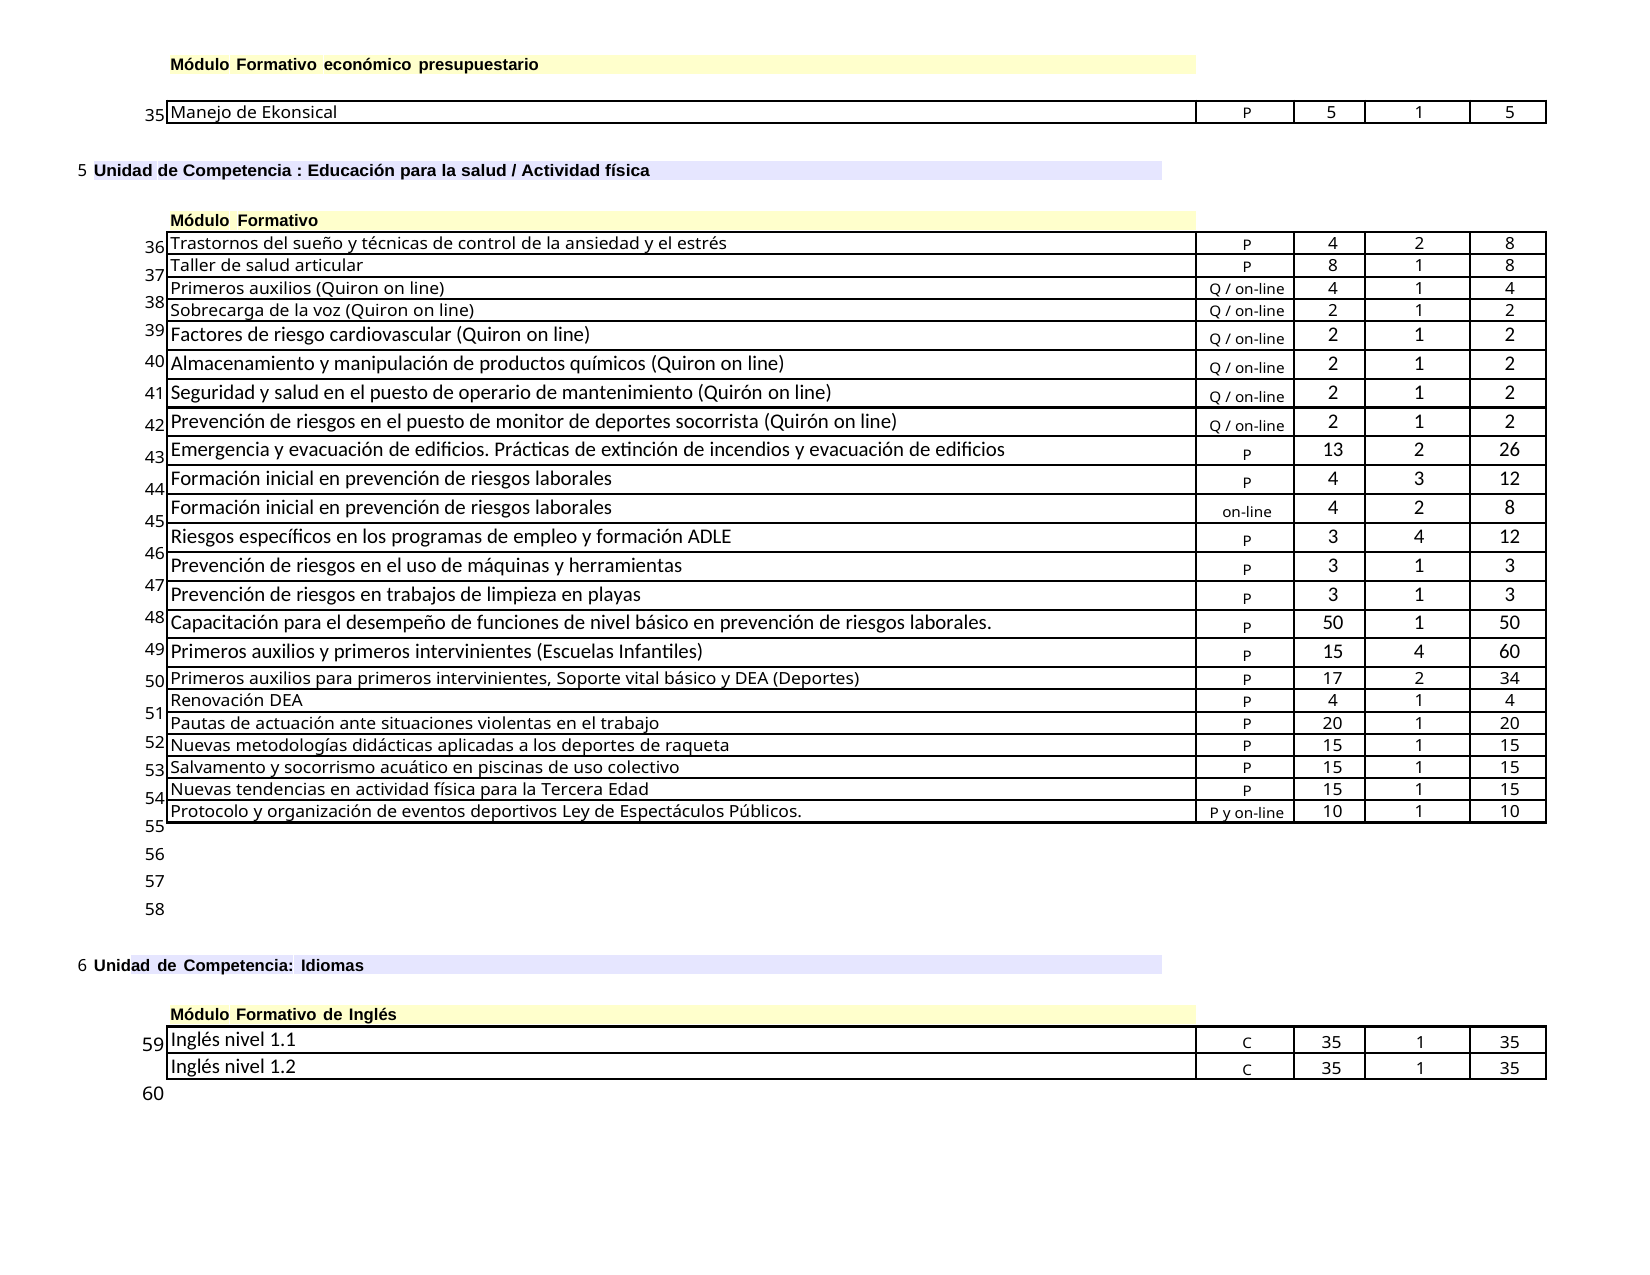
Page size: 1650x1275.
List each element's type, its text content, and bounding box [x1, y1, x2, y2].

table_cell P [1197, 582, 1293, 608]
table_cell 4 [1366, 524, 1469, 551]
text [1548, 606, 1560, 628]
table_cell 1 [1366, 351, 1469, 378]
table_cell 8 [1471, 495, 1545, 522]
table_cell 35 [1295, 1054, 1364, 1078]
text 39 [144, 319, 166, 341]
table_header 2 [1366, 233, 1469, 253]
table_cell 1 [1366, 713, 1469, 733]
text [1548, 509, 1560, 532]
table_cell 4 [1295, 278, 1364, 298]
table_cell 1 [1366, 255, 1469, 276]
table_cell 2 [1295, 351, 1364, 378]
table_cell 15 [1295, 757, 1364, 777]
table_cell 15 [1295, 735, 1364, 755]
table_cell 3 [1471, 582, 1545, 608]
table_cell 50 [1471, 611, 1545, 637]
text 38 [144, 291, 166, 314]
table_cell Riesgos específicos en los programas de empleo y formación ADLE [168, 524, 1195, 551]
text 47 [144, 573, 166, 596]
text [1548, 445, 1560, 468]
table_cell 1 [1366, 582, 1469, 608]
table_cell P [1197, 668, 1293, 688]
table_cell 3 [1295, 582, 1364, 608]
table_cell Taller de salud articular [168, 255, 1195, 276]
text 57 [144, 870, 1560, 893]
table_header Manejo de Ekonsical [168, 102, 1195, 122]
list Unidad de Competencia: Idiomas [77, 953, 1560, 976]
table_cell Prevención de riesgos en el uso de máquinas y herramientas [168, 553, 1195, 579]
table_cell Primeros auxilios y primeros intervinientes (Escuelas Infantiles) [168, 639, 1195, 666]
text [1548, 541, 1560, 564]
table_cell 26 [1471, 437, 1545, 464]
table_cell Primeros auxilios para primeros intervinientes, Soporte vital básico y DEA (Deportes) [168, 668, 1195, 688]
table_cell 2 [1471, 351, 1545, 378]
table_cell Nuevas metodologías didácticas aplicadas a los deportes de raqueta [168, 735, 1195, 755]
text [1548, 477, 1560, 500]
table_cell 13 [1295, 437, 1364, 464]
text [1548, 263, 1560, 286]
table_cell Almacenamiento y manipulación de productos químicos (Quiron on line) [168, 351, 1195, 378]
table_cell 2 [1471, 380, 1545, 406]
text 55 [144, 814, 166, 837]
text [166, 1025, 1548, 1084]
table_cell 3 [1366, 466, 1469, 493]
text 49 [144, 638, 166, 660]
table_cell 34 [1471, 668, 1545, 688]
table_cell P [1197, 524, 1293, 551]
table_cell Formación inicial en prevención de riesgos laborales [168, 466, 1195, 493]
table_cell 15 [1471, 735, 1545, 755]
text 43 [144, 445, 166, 468]
text 54 [144, 787, 166, 809]
table_header Inglés nivel 1.1 [168, 1028, 1195, 1052]
table_cell 2 [1471, 409, 1545, 435]
table_cell Inglés nivel 1.2 [168, 1054, 1195, 1078]
table_header P [1197, 102, 1293, 122]
text 48 [144, 606, 166, 628]
text 36 [144, 235, 166, 258]
text [1548, 381, 1560, 404]
text 58 [144, 898, 1560, 921]
table_cell P [1197, 553, 1293, 579]
text 56 [144, 842, 1560, 865]
table_header 1 [1366, 1028, 1469, 1052]
table_cell 1 [1366, 779, 1469, 799]
table_cell 1 [1366, 1054, 1469, 1078]
table_cell 2 [1295, 380, 1364, 406]
text [1548, 814, 1560, 837]
list Unidad de Competencia : Educación para la salud / Actividad física [77, 159, 1560, 182]
table_cell Prevención de riesgos en trabajos de limpieza en playas [168, 582, 1195, 608]
table_cell 3 [1295, 524, 1364, 551]
table_header 1 [1366, 102, 1469, 122]
table_cell 50 [1295, 611, 1364, 637]
table_cell 2 [1366, 495, 1469, 522]
table_cell 1 [1366, 300, 1469, 320]
table_cell Q / on-line [1197, 322, 1293, 349]
table_cell 4 [1295, 690, 1364, 711]
table_cell P [1197, 466, 1293, 493]
table_cell 4 [1471, 690, 1545, 711]
text 50 [144, 670, 166, 692]
table_cell Q / on-line [1197, 278, 1293, 298]
table_cell Emergencia y evacuación de edificios. Prácticas de extinción de incendios y evacuación de edificios [168, 437, 1195, 464]
text [1548, 759, 1560, 782]
text [1548, 413, 1560, 436]
table_cell 1 [1366, 735, 1469, 755]
table_cell 1 [1366, 611, 1469, 637]
table_cell Pautas de actuación ante situaciones violentas en el trabajo [168, 713, 1195, 733]
table_cell 2 [1295, 300, 1364, 320]
table_cell P [1197, 255, 1293, 276]
table_cell 15 [1295, 779, 1364, 799]
table_cell P [1197, 639, 1293, 666]
text [1548, 670, 1560, 692]
table_cell 35 [1471, 1054, 1545, 1078]
table_cell Formación inicial en prevención de riesgos laborales [168, 495, 1195, 522]
table_cell 2 [1366, 437, 1469, 464]
text [1548, 291, 1560, 314]
text [1548, 702, 1560, 724]
table_cell P [1197, 611, 1293, 637]
table_cell Factores de riesgo cardiovascular (Quiron on line) [168, 322, 1195, 349]
text [1548, 573, 1560, 596]
table_cell 1 [1366, 757, 1469, 777]
text 44 [144, 477, 166, 500]
text 40 [144, 349, 166, 372]
table_cell 3 [1471, 553, 1545, 579]
text 37 [144, 263, 166, 286]
text Módulo Formativo económico presupuestario [170, 55, 1560, 74]
text [1548, 731, 1560, 754]
table_cell 20 [1471, 713, 1545, 733]
table_cell P [1197, 735, 1293, 755]
table_cell 60 [1471, 639, 1545, 666]
table_cell P [1197, 690, 1293, 711]
text [1548, 349, 1560, 372]
table_cell 2 [1471, 300, 1545, 320]
table_cell 1 [1366, 690, 1469, 711]
table_cell 3 [1295, 553, 1364, 579]
text 52 [144, 731, 166, 754]
table_cell 1 [1366, 322, 1469, 349]
text [1548, 787, 1560, 809]
text [1548, 319, 1560, 341]
table_cell Sobrecarga de la voz (Quiron on line) [168, 300, 1195, 320]
table_cell Nuevas tendencias en actividad física para la Tercera Edad [168, 779, 1195, 799]
text 42 [144, 413, 166, 436]
table_cell 1 [1366, 278, 1469, 298]
table_cell 20 [1295, 713, 1364, 733]
table_cell 1 [1366, 553, 1469, 579]
table_header C [1197, 1028, 1293, 1052]
table_cell 17 [1295, 668, 1364, 688]
table_cell on-line [1197, 495, 1293, 522]
text 35 [144, 99, 1560, 126]
table_cell P y on-line [1197, 801, 1293, 821]
table_cell Prevención de riesgos en el puesto de monitor de deportes socorrista (Quirón on line) [168, 409, 1195, 435]
text 46 [144, 541, 166, 564]
table_cell 2 [1471, 322, 1545, 349]
table_cell 4 [1295, 466, 1364, 493]
table_cell 12 [1471, 524, 1545, 551]
text Módulo Formativo de Inglés [170, 1005, 1560, 1024]
table_cell 2 [1295, 322, 1364, 349]
table_cell Salvamento y socorrismo acuático en piscinas de uso colectivo [168, 757, 1195, 777]
text [1548, 638, 1560, 660]
table_cell 4 [1366, 639, 1469, 666]
table_cell P [1197, 437, 1293, 464]
text 41 [144, 381, 166, 404]
text [1548, 235, 1560, 258]
table_header 8 [1471, 233, 1545, 253]
table_cell 15 [1471, 757, 1545, 777]
table_header 35 [1471, 1028, 1545, 1052]
table_cell 12 [1471, 466, 1545, 493]
text 51 [144, 702, 166, 724]
text 45 [144, 509, 166, 532]
table_cell 4 [1295, 495, 1364, 522]
table_cell Q / on-line [1197, 300, 1293, 320]
table_header P [1197, 233, 1293, 253]
text [1548, 1032, 1560, 1057]
table_cell Q / on-line [1197, 409, 1293, 435]
table_cell 15 [1471, 779, 1545, 799]
table_cell C [1197, 1054, 1293, 1078]
table_cell 8 [1471, 255, 1545, 276]
table_cell Capacitación para el desempeño de funciones de nivel básico en prevención de riesgos laborales. [168, 611, 1195, 637]
table_cell 4 [1471, 278, 1545, 298]
table_header 4 [1295, 233, 1364, 253]
table_cell 10 [1295, 801, 1364, 821]
table_header 5 [1471, 102, 1545, 122]
table_cell Seguridad y salud en el puesto de operario de mantenimiento (Quirón on line) [168, 380, 1195, 406]
text 59 [142, 1032, 166, 1057]
table_cell Q / on-line [1197, 380, 1293, 406]
table_header 35 [1295, 1028, 1364, 1052]
text 53 [144, 759, 166, 782]
table_header Trastornos del sueño y técnicas de control de la ansiedad y el estrés [168, 233, 1195, 253]
table_cell P [1197, 713, 1293, 733]
text Módulo Formativo [170, 211, 1560, 230]
table_cell 1 [1366, 409, 1469, 435]
table_cell 10 [1471, 801, 1545, 821]
table_cell 1 [1366, 801, 1469, 821]
table_cell Primeros auxilios (Quiron on line) [168, 278, 1195, 298]
text [166, 231, 1548, 842]
table_cell P [1197, 779, 1293, 799]
table_cell 2 [1295, 409, 1364, 435]
table_header 5 [1295, 102, 1364, 122]
table_cell 15 [1295, 639, 1364, 666]
table_cell 2 [1366, 668, 1469, 688]
table_cell Protocolo y organización de eventos deportivos Ley de Espectáculos Públicos. [168, 801, 1195, 821]
table_cell 1 [1366, 380, 1469, 406]
table_cell Renovación DEA [168, 690, 1195, 711]
table_cell P [1197, 757, 1293, 777]
table_cell Q / on-line [1197, 351, 1293, 378]
table_cell 8 [1295, 255, 1364, 276]
